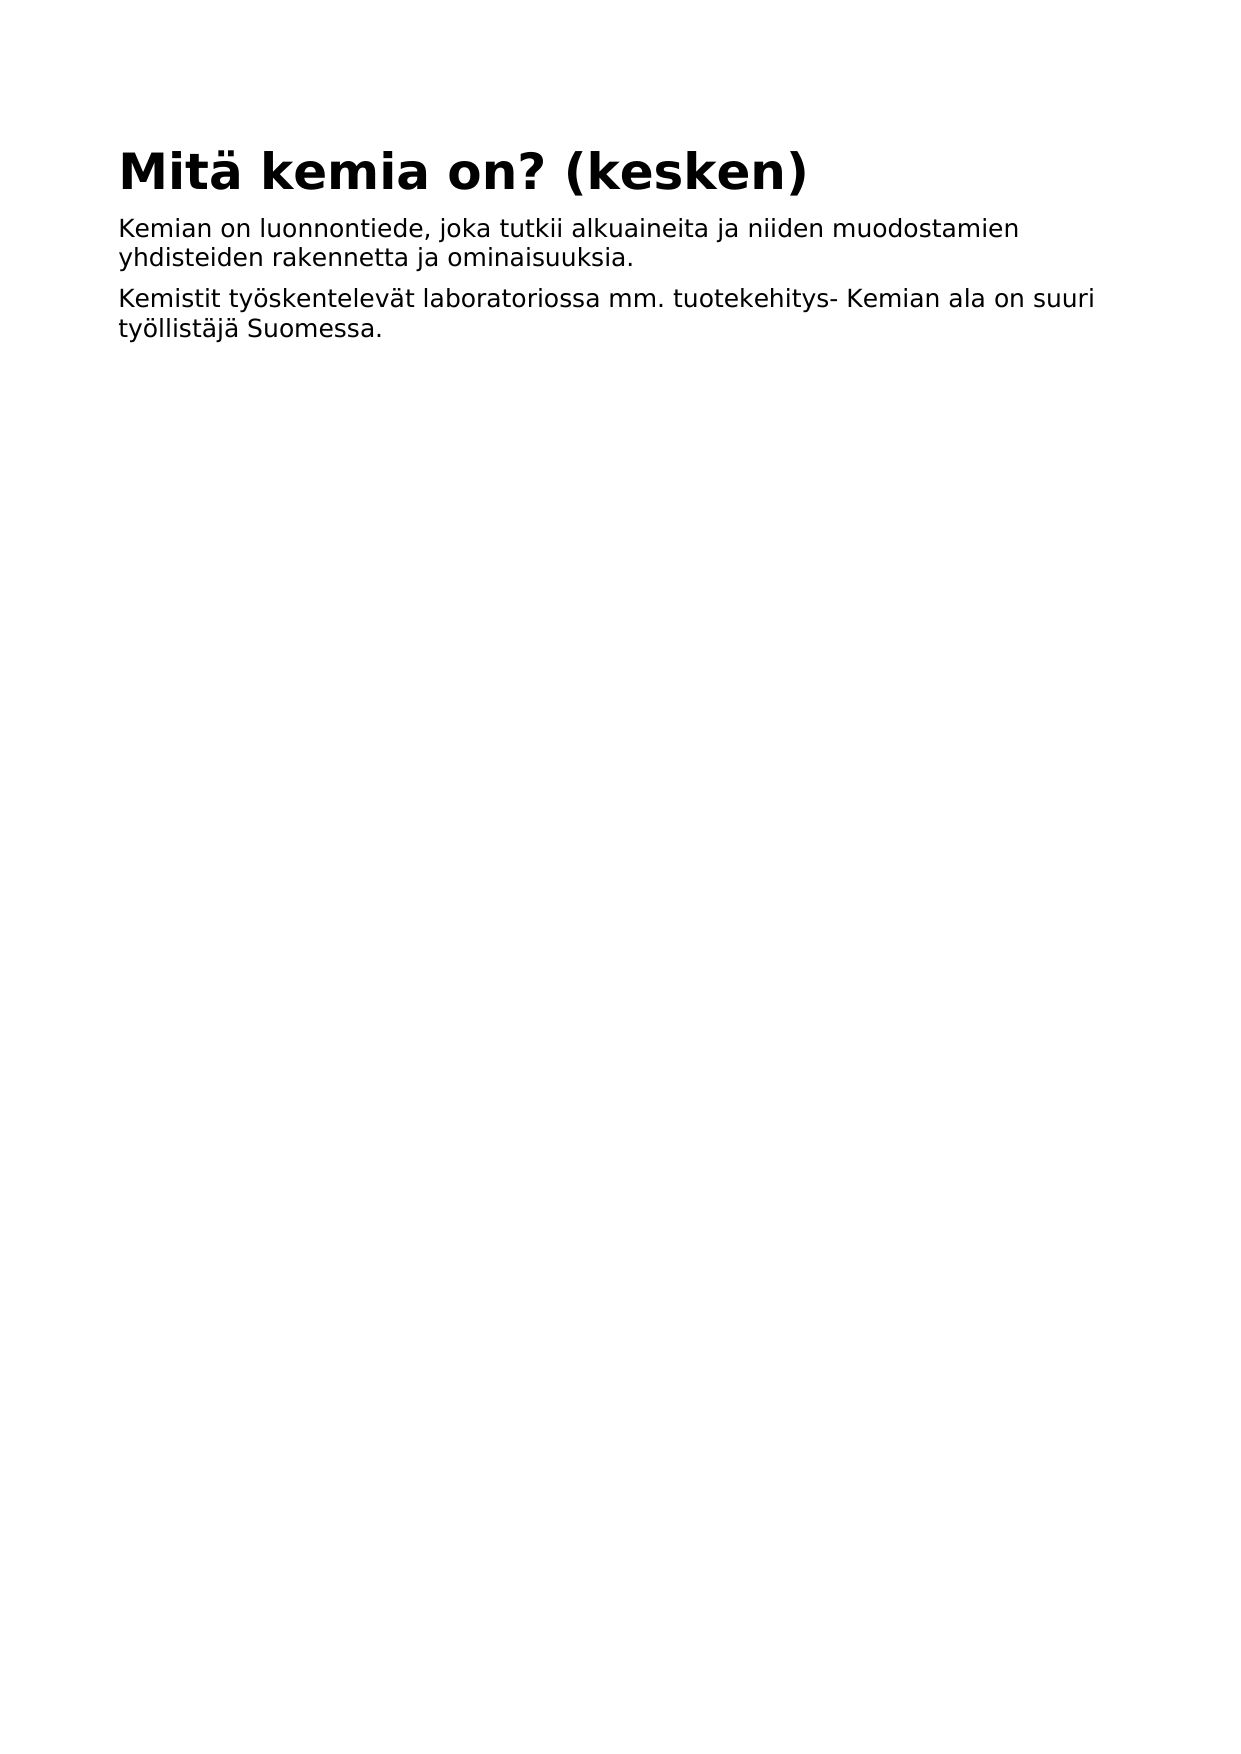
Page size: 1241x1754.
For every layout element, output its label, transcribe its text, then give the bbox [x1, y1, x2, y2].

text Kemistit työskentelevät laboratoriossa mm. tuotekehitys- Kemian ala on suuri työllistäjä Suomessa. [118, 285, 1122, 343]
subtitle Mitä kemia on? (kesken) [118, 143, 1122, 201]
text Kemian on luonnontiede, joka tutkii alkuaineita ja niiden muodostamien yhdisteiden rakennetta ja ominaisuuksia. [118, 214, 1122, 272]
